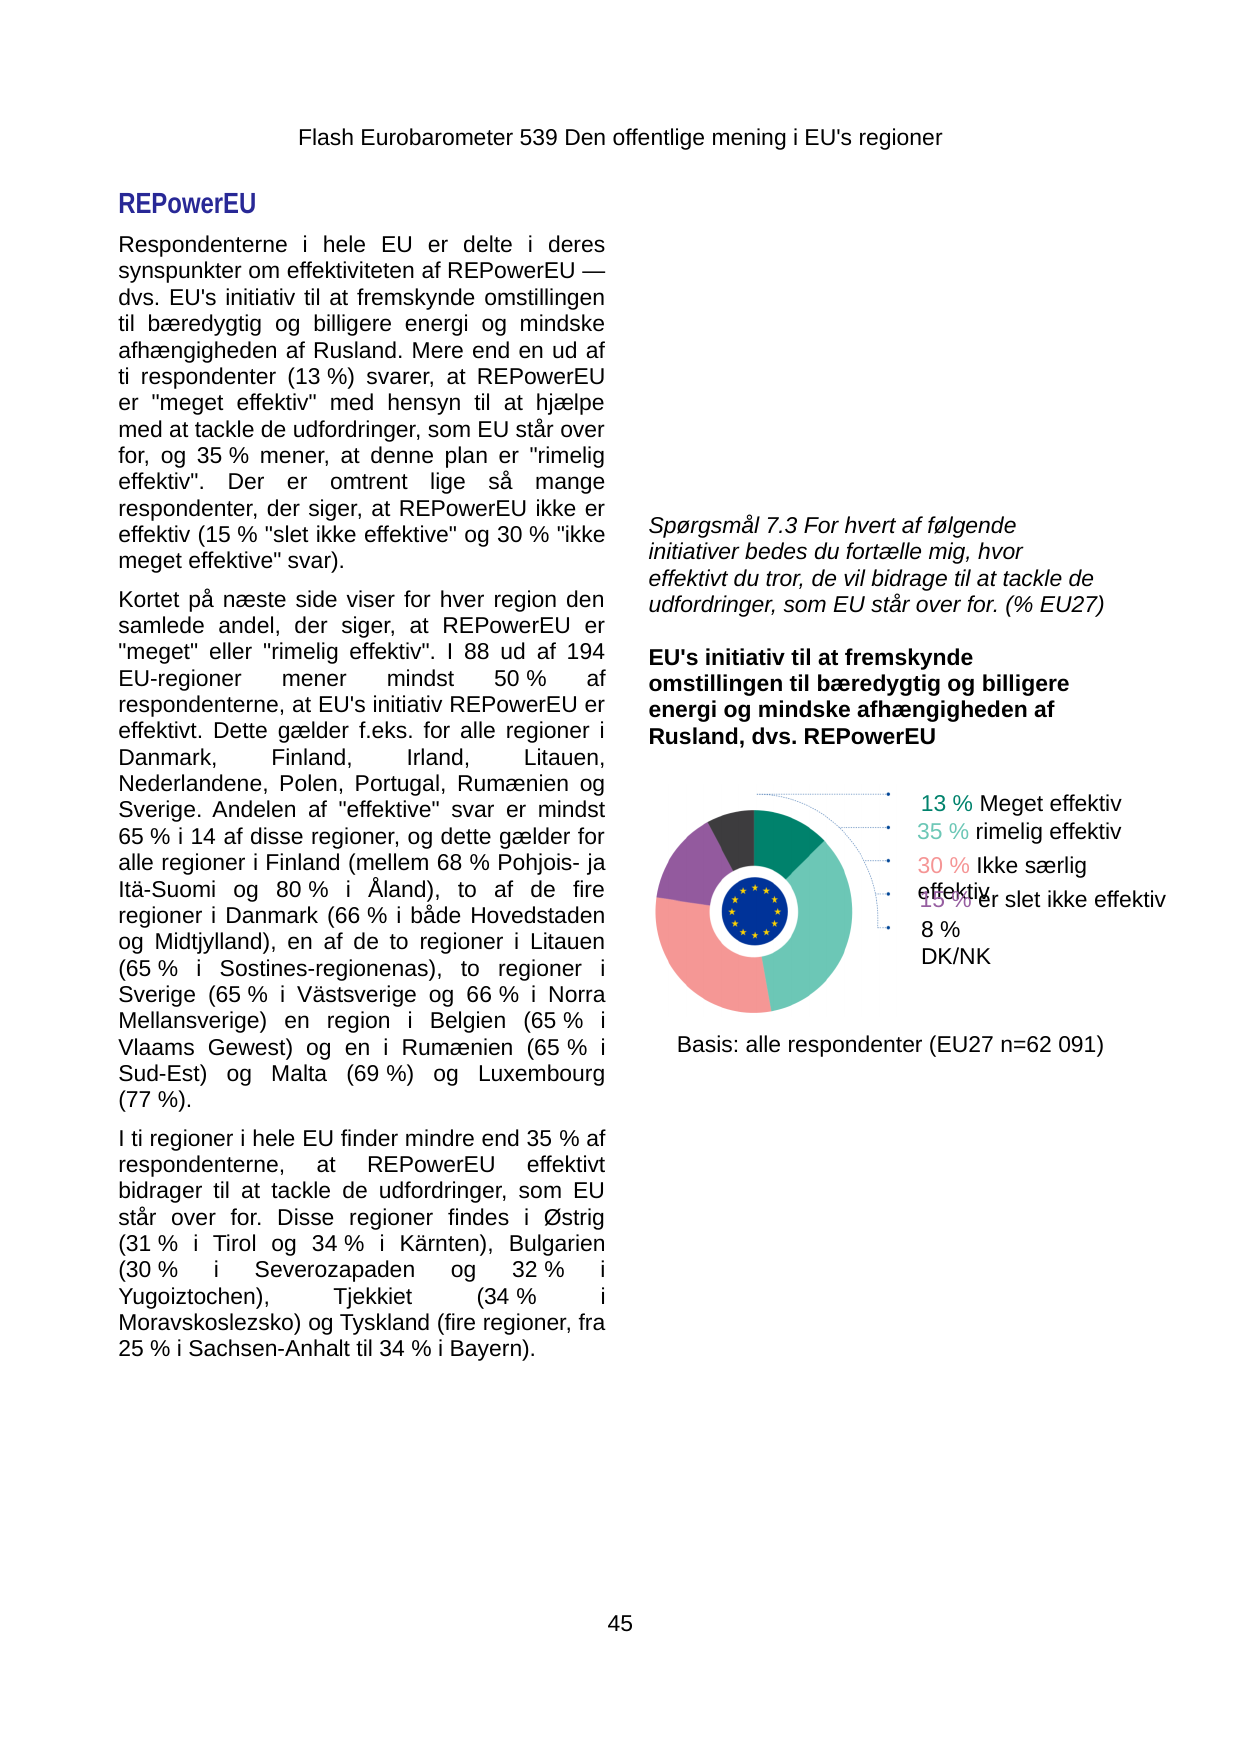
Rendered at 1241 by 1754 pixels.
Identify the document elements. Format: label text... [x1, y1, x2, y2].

text Respondenterne i hele EU er delte i deres synspunkter om effektiviteten af REPowerEU — dvs. EU's initiativ til at fremskynde omstillingen til bæredygtig og billigere energi og mindske afhængigheden af Rusland. Mere end en ud af ti respondenter (13 %) svarer, at REPowerEU er "meget effektiv" med hensyn til at hjælpe med at tackle de udfordringer, som EU står over for, og 35 % mener, at denne plan er "rimelig effektiv". Der er omtrent lige så mange respondenter, der siger, at REPowerEU ikke er effektiv (15 % "slet ikke effektive" og 30 % "ikke meget effektive" svar). [118, 231, 605, 574]
text Kortet på næste side viser for hver region den samlede andel, der siger, at REPowerEU er "meget" eller "rimelig effektiv". I 88 ud af 194 EU-regioner mener mindst 50 % af respondenterne, at EU's initiativ REPowerEU er effektivt. Dette gælder f.eks. for alle regioner i Danmark, Finland, Irland, Litauen, Nederlandene, Polen, Portugal, Rumænien og Sverige. Andelen af "effektive" svar er mindst 65 % i 14 af disse regioner, og dette gælder for alle regioner i Finland (mellem 68 % Pohjois- ja Itä-Suomi og 80 % i Åland), to af de fire regioner i Danmark (66 % i både Hovedstaden og Midtjylland), en af de to regioner i Litauen (65 % i Sostines-regionenas), to regioner i Sverige (65 % i Västsverige og 66 % i Norra Mellansverige) en region i Belgien (65 % i Vlaams Gewest) og en i Rumænien (65 % i Sud-Est) og Malta (69 %) og Luxembourg (77 %). [118, 586, 605, 1113]
text REPowerEU [118, 186, 605, 219]
text I ti regioner i hele EU finder mindre end 35 % af respondenterne, at REPowerEU effektivt bidrager til at tackle de udfordringer, som EU står over for. Disse regioner findes i Østrig (31 % i Tirol og 34 % i Kärnten), Bulgarien (30 % i Severozapaden og 32 % i Yugoiztochen), Tjekkiet (34 % i Moravskoslezsko) og Tyskland (fire regioner, fra 25 % i Sachsen-Anhalt til 34 % i Bayern). [118, 1124, 605, 1362]
picture [651, 784, 897, 1017]
